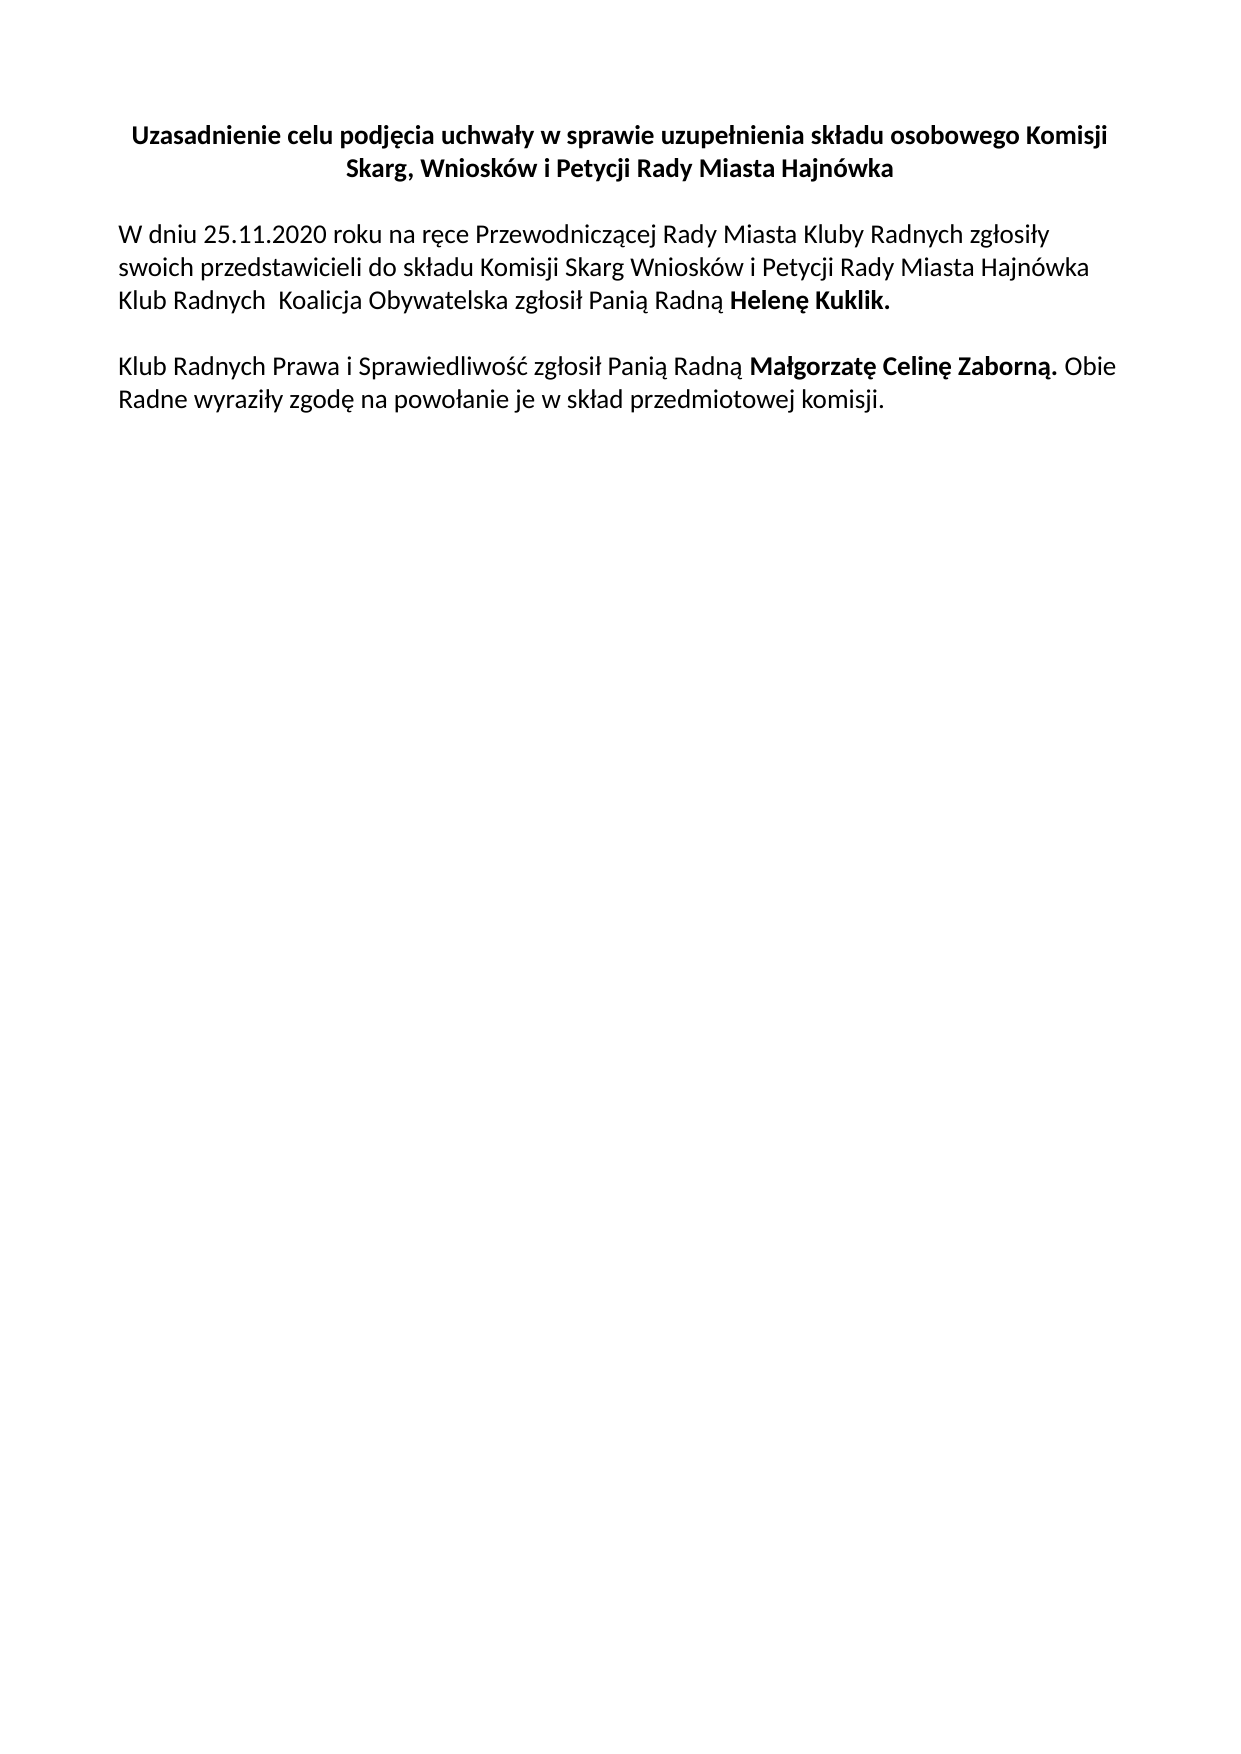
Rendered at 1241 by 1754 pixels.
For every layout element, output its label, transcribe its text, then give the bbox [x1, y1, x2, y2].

text Klub Radnych Prawa i Sprawiedliwość zgłosił Panią Radną Małgorzatę Celinę Zaborną. Obie Radne wyraziły zgodę na powołanie je w skład przedmiotowej komisji. [118, 349, 1122, 415]
text Uzasadnienie celu podjęcia uchwały w sprawie uzupełnienia składu osobowego Komisji Skarg, Wniosków i Petycji Rady Miasta Hajnówka [118, 118, 1122, 184]
text Klub Radnych Koalicja Obywatelska zgłosił Panią Radną Helenę Kuklik. [118, 283, 1122, 316]
text W dniu 25.11.2020 roku na ręce Przewodniczącej Rady Miasta Kluby Radnych zgłosiły swoich przedstawicieli do składu Komisji Skarg Wniosków i Petycji Rady Miasta Hajnówka [118, 217, 1122, 283]
